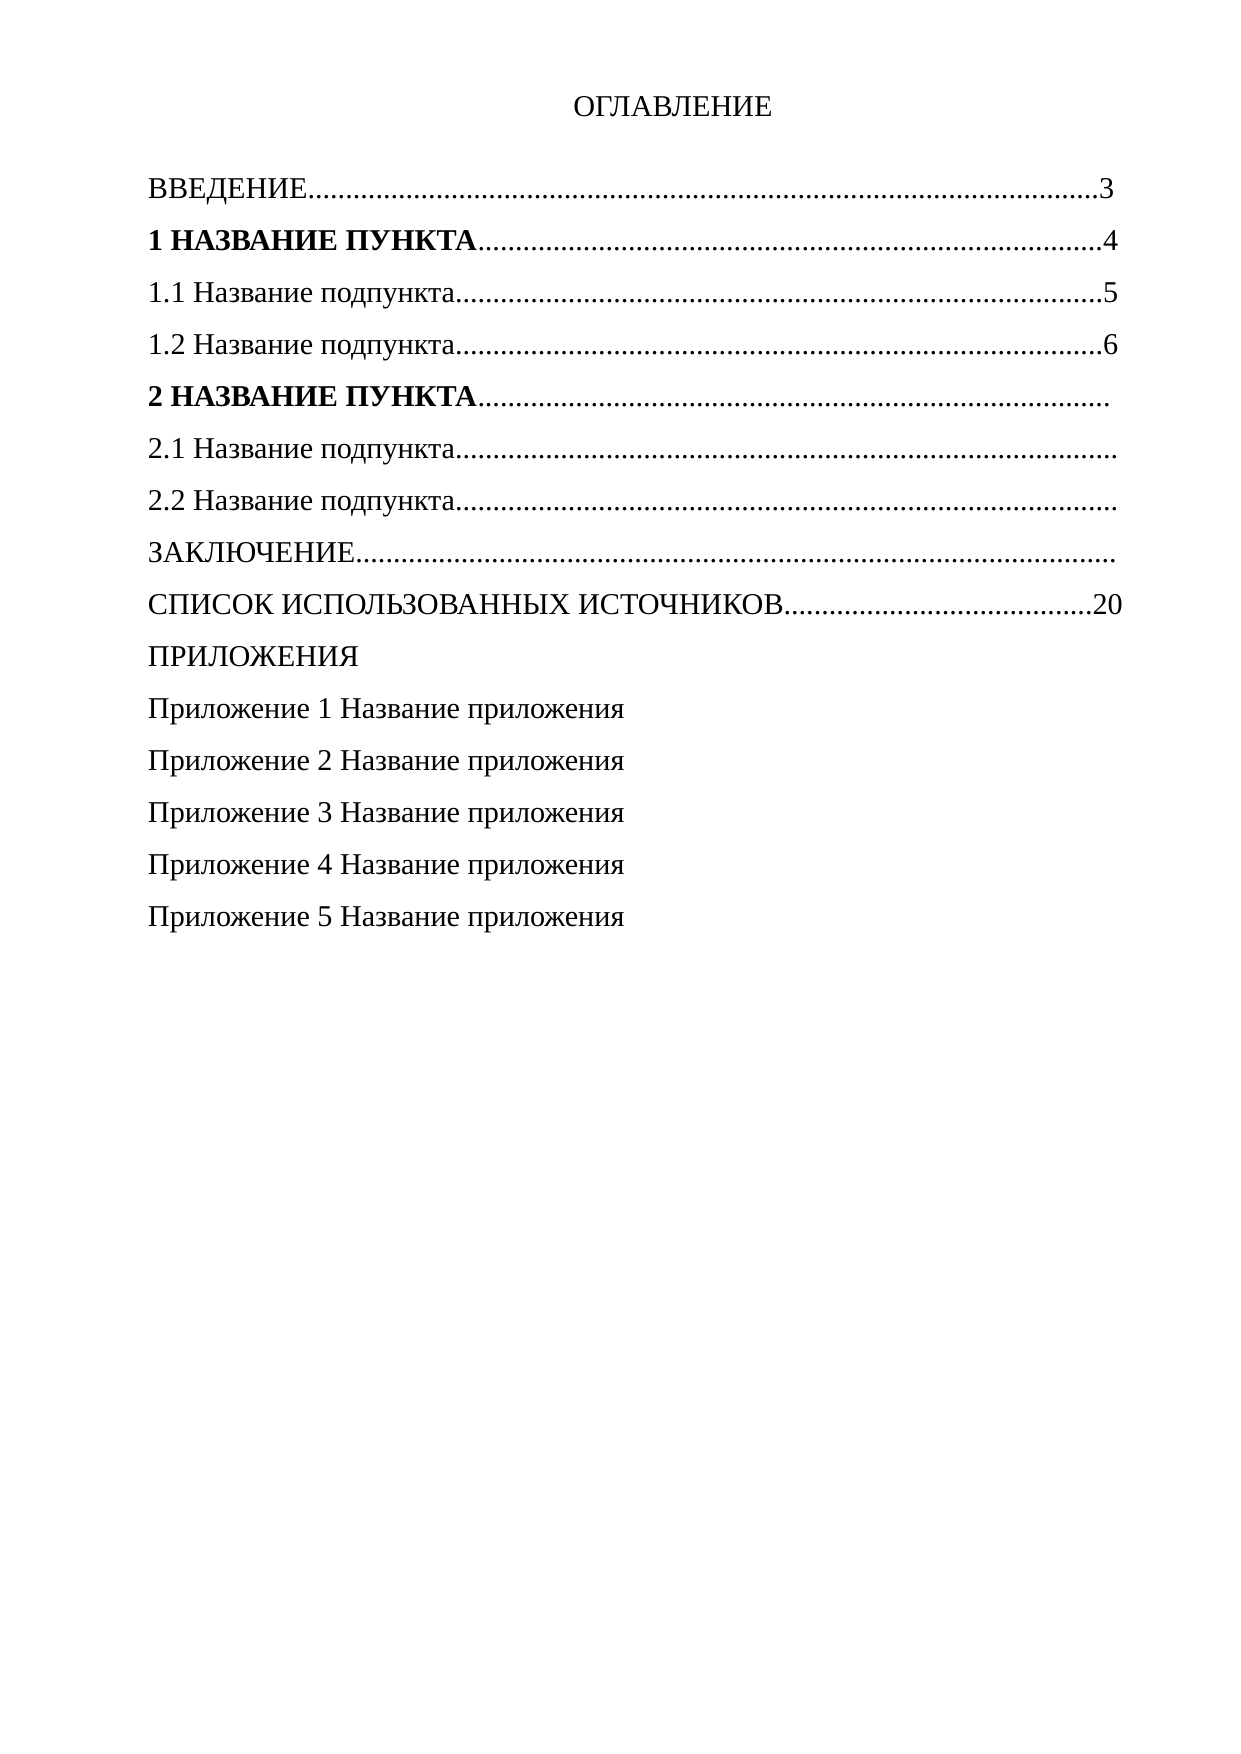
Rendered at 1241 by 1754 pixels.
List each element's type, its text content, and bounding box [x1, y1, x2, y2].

text 1 НАЗВАНИЕ ПУНКТА...................................................................................4 [148, 222, 1162, 257]
text Приложение 4 Название приложения [148, 846, 1162, 881]
text Приложение 1 Название приложения [148, 690, 1162, 725]
text Приложение 3 Название приложения [148, 794, 1162, 829]
text 1.1 Название подпункта......................................................................................5 [148, 274, 1162, 309]
text ЗАКЛЮЧЕНИЕ..................................................................................................... [148, 534, 1162, 569]
text ВВЕДЕНИЕ.........................................................................................................3 [148, 171, 1162, 205]
text 2 НАЗВАНИЕ ПУНКТА.................................................................................... [148, 378, 1162, 413]
text 2.1 Название подпункта........................................................................................ [148, 430, 1162, 465]
text Приложение 2 Название приложения [148, 742, 1162, 777]
text 2.2 Название подпункта........................................................................................ [148, 482, 1162, 517]
text 1.2 Название подпункта......................................................................................6 [148, 326, 1162, 361]
text Приложение 5 Название приложения [148, 898, 1162, 933]
text ОГЛАВЛЕНИЕ [184, 89, 1162, 123]
text ПРИЛОЖЕНИЯ [148, 638, 1162, 673]
text СПИСОК ИСПОЛЬЗОВАННЫХ ИСТОЧНИКОВ.........................................20 [148, 586, 1162, 621]
